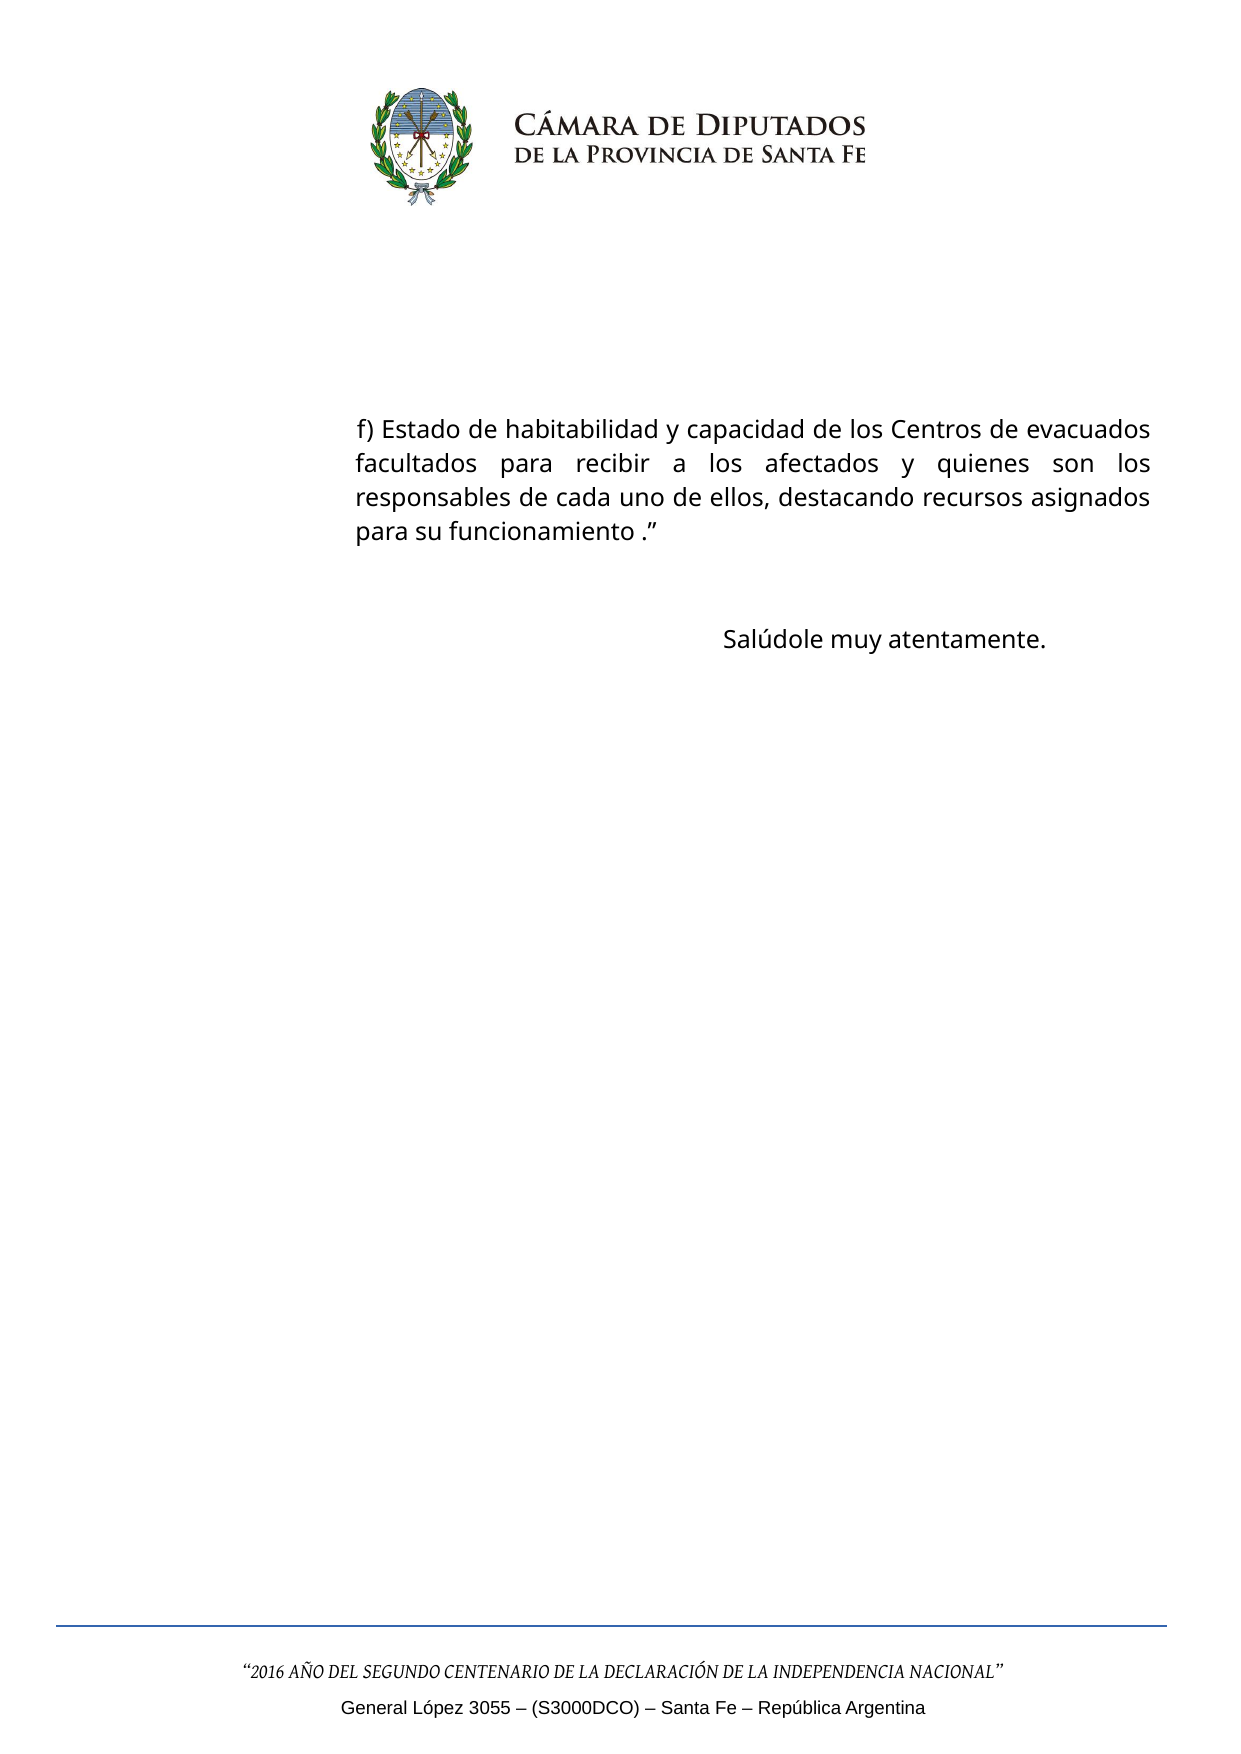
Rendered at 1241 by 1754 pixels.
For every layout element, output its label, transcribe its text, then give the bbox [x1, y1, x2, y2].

picture [370, 88, 866, 210]
text Salúdole muy atentamente. [649, 622, 1152, 656]
text f) Estado de habitabilidad y capacidad de los Centros de evacuados facultados para recibir a los afectados y quienes son los responsables de cada uno de ellos, destacando recursos asignados para su funcionamiento .” [355, 411, 1152, 548]
